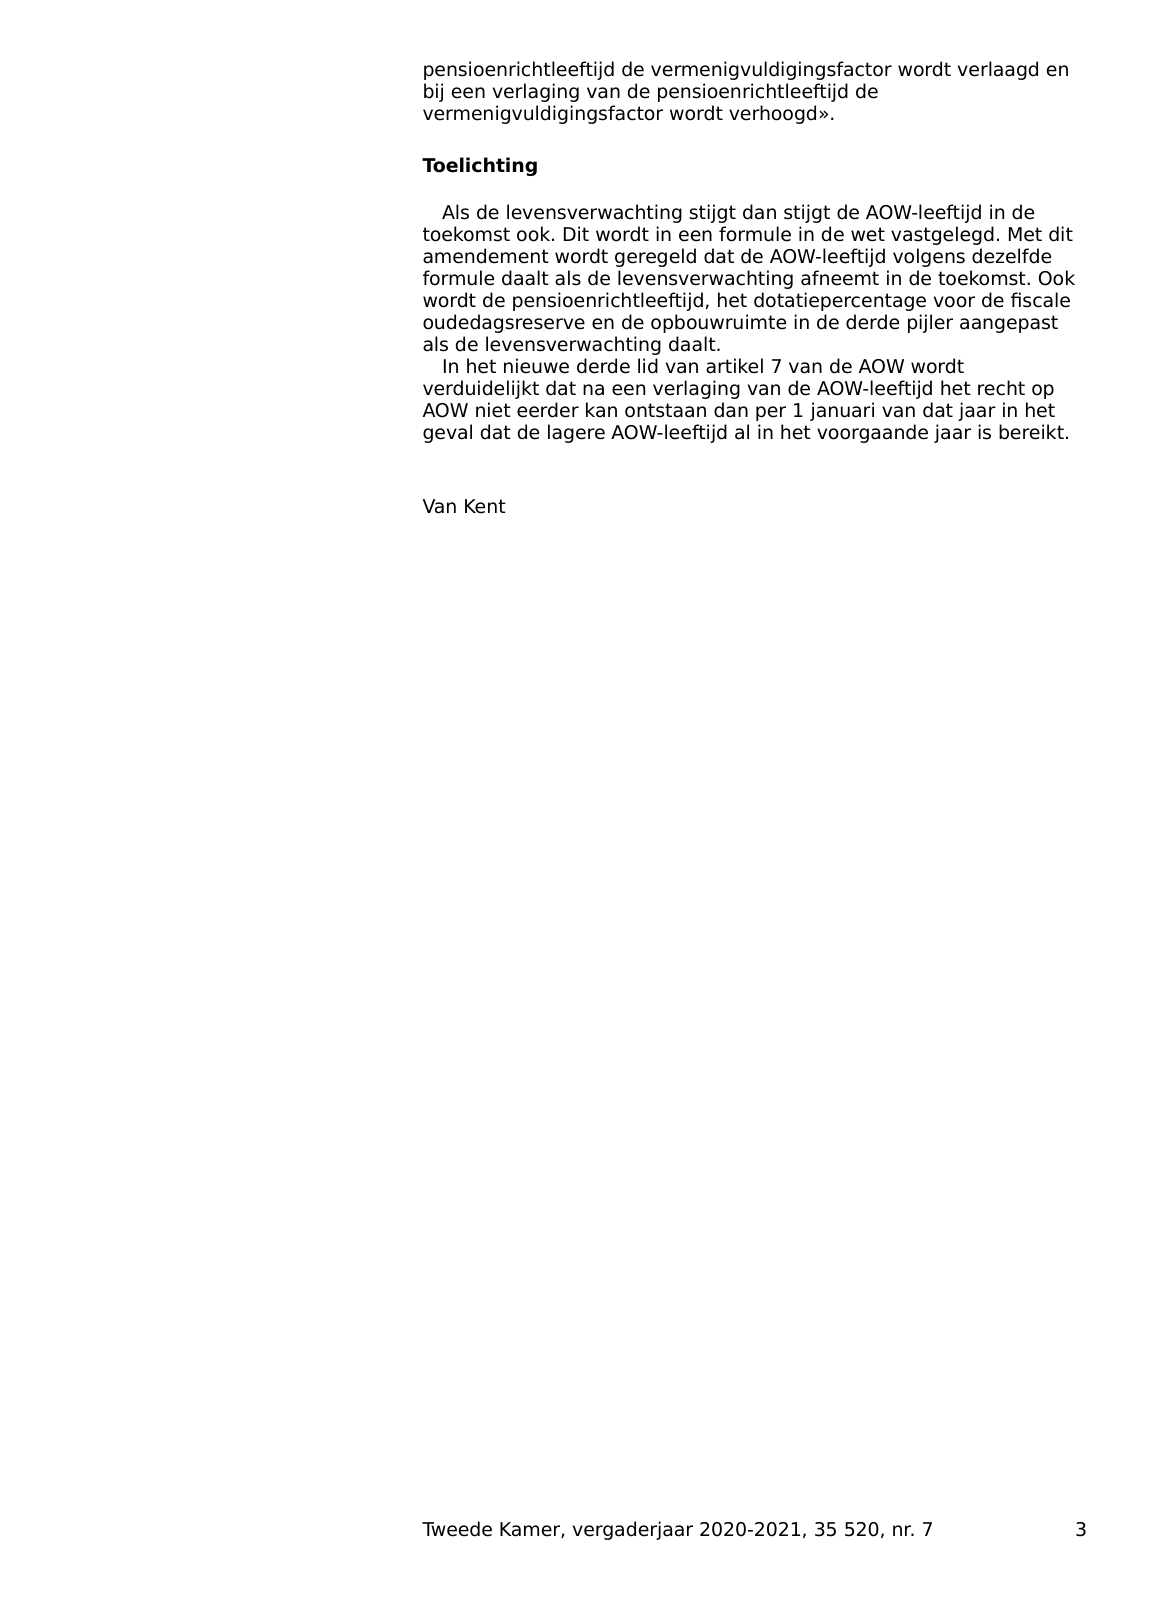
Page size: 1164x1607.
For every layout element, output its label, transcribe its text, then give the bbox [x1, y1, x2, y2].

text Van Kent [422, 474, 1087, 518]
subtitle Toelichting [422, 155, 1087, 177]
text Als de levensverwachting stijgt dan stijgt de AOW-leeftijd in de toekomst ook. Dit wordt in een formule in de wet vastgelegd. Met dit amendement wordt geregeld dat de AOW-leeftijd volgens dezelfde formule daalt als de levensverwachting afneemt in de toekomst. Ook wordt de pensioenrichtleeftijd, het dotatiepercentage voor de fiscale oudedagsreserve en de opbouwruimte in de derde pijler aangepast als de levensverwachting daalt. [422, 202, 1087, 356]
text pensioenrichtleeftijd de vermenigvuldigingsfactor wordt verlaagd en bij een verlaging van de pensioenrichtleeftijd de vermenigvuldigingsfactor wordt verhoogd». [422, 59, 1087, 125]
text In het nieuwe derde lid van artikel 7 van de AOW wordt verduidelijkt dat na een verlaging van de AOW-leeftijd het recht op AOW niet eerder kan ontstaan dan per 1 januari van dat jaar in het geval dat de lagere AOW-leeftijd al in het voorgaande jaar is bereikt. [422, 356, 1087, 444]
